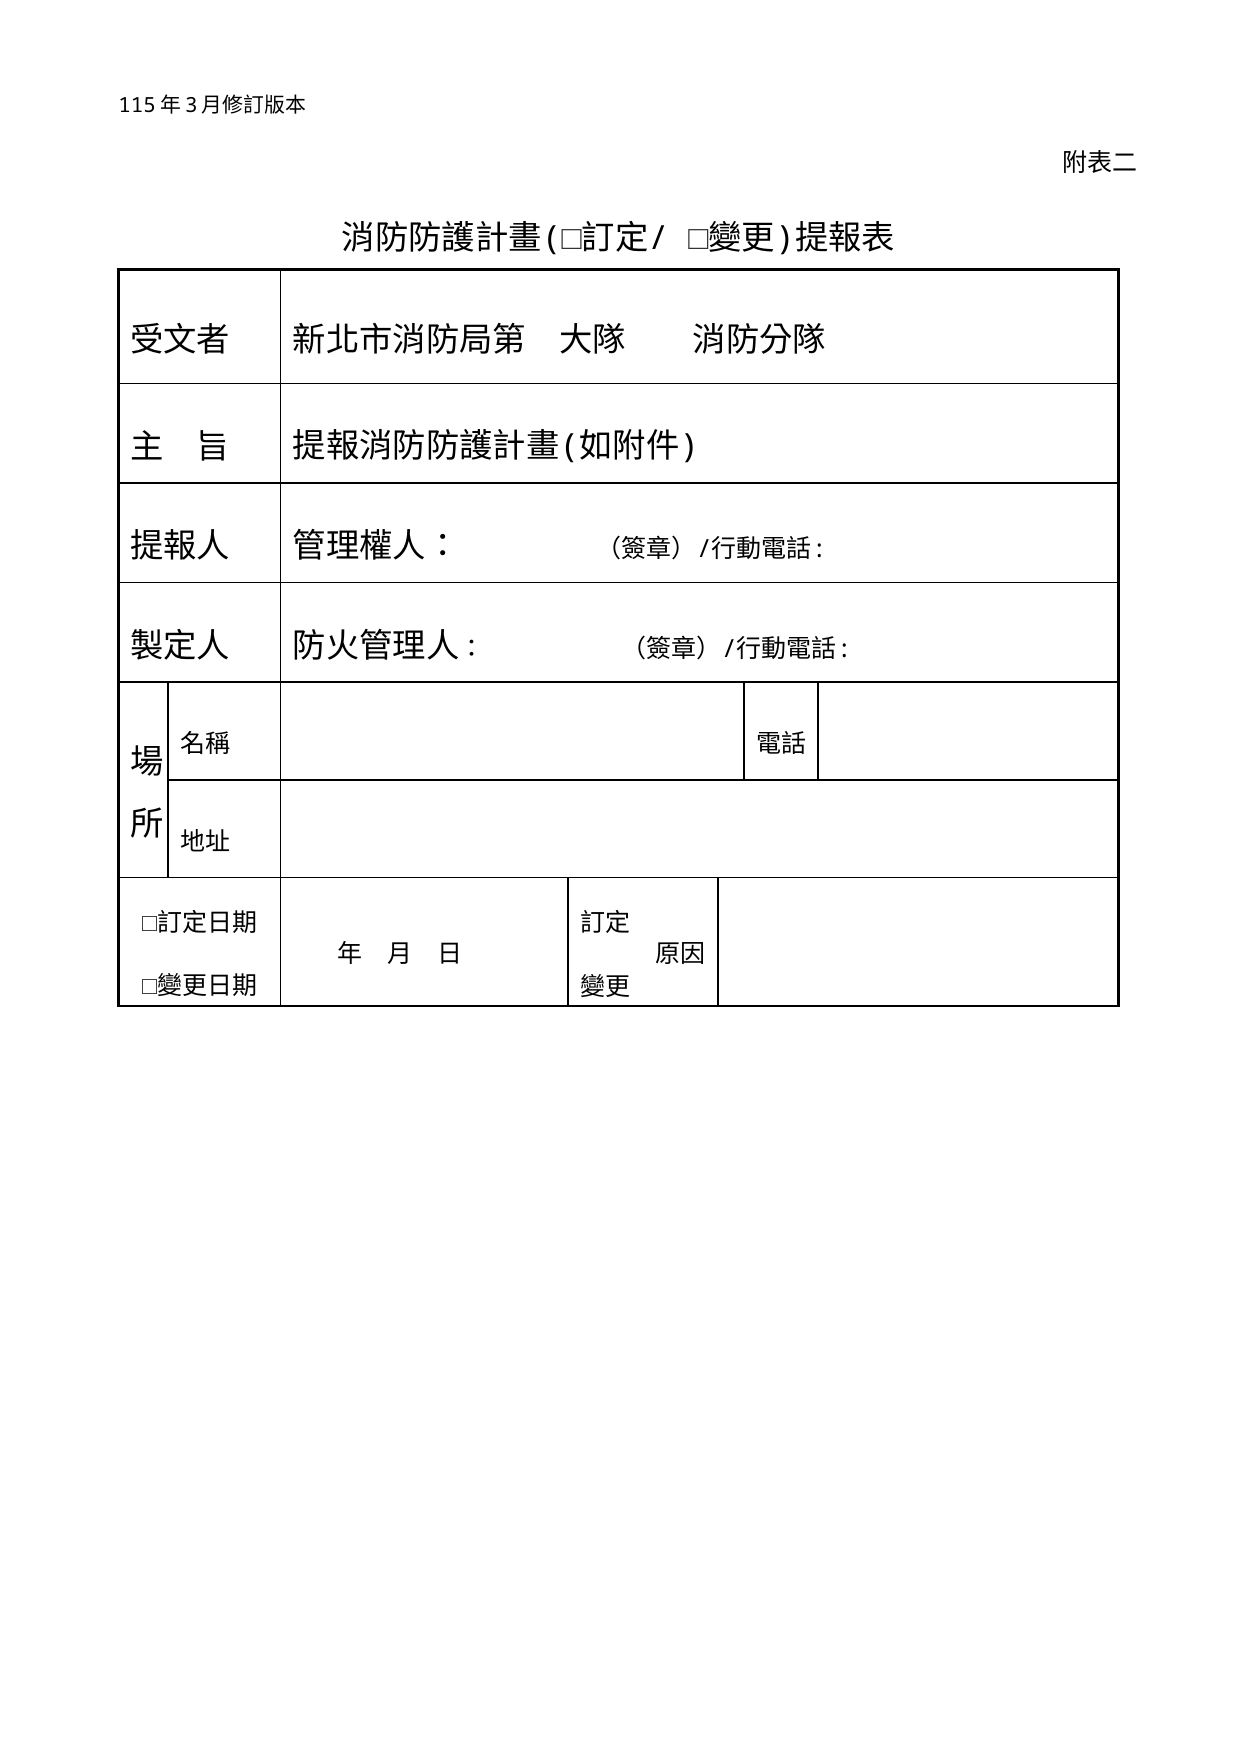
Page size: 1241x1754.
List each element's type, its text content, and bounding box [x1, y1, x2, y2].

table_cell 年 月 日 [281, 878, 567, 1005]
table_cell 管理權人： （簽章）/行動電話: [281, 484, 1117, 582]
table_cell 提報人 [120, 484, 280, 582]
table_cell 主 旨 [120, 384, 280, 482]
table_cell 地址 [169, 781, 280, 877]
table_cell [719, 878, 1117, 1005]
table_cell 場所 [120, 683, 167, 877]
table_cell 原因 [643, 878, 717, 1005]
table_cell 訂定 [569, 878, 643, 941]
table_cell 新北市消防局第 大隊 消防分隊 [281, 271, 1117, 383]
table_header 消防防護計畫(□訂定/ □變更)提報表 [118, 181, 1118, 268]
table_cell [281, 683, 743, 779]
table_cell [281, 781, 1117, 877]
table_cell 防火管理人： （簽章）/行動電話: [281, 583, 1117, 681]
table_cell 製定人 [120, 583, 280, 681]
table_cell 變更 [569, 941, 643, 1005]
table_cell 電話 [745, 683, 817, 779]
table_cell [819, 683, 1117, 779]
table_cell □訂定日期 □變更日期 [120, 878, 280, 1005]
text 附表二 [118, 119, 1137, 181]
table_cell 名稱 [169, 683, 280, 779]
table_cell 受文者 [120, 271, 280, 383]
table_cell 提報消防防護計畫(如附件) [281, 384, 1117, 482]
